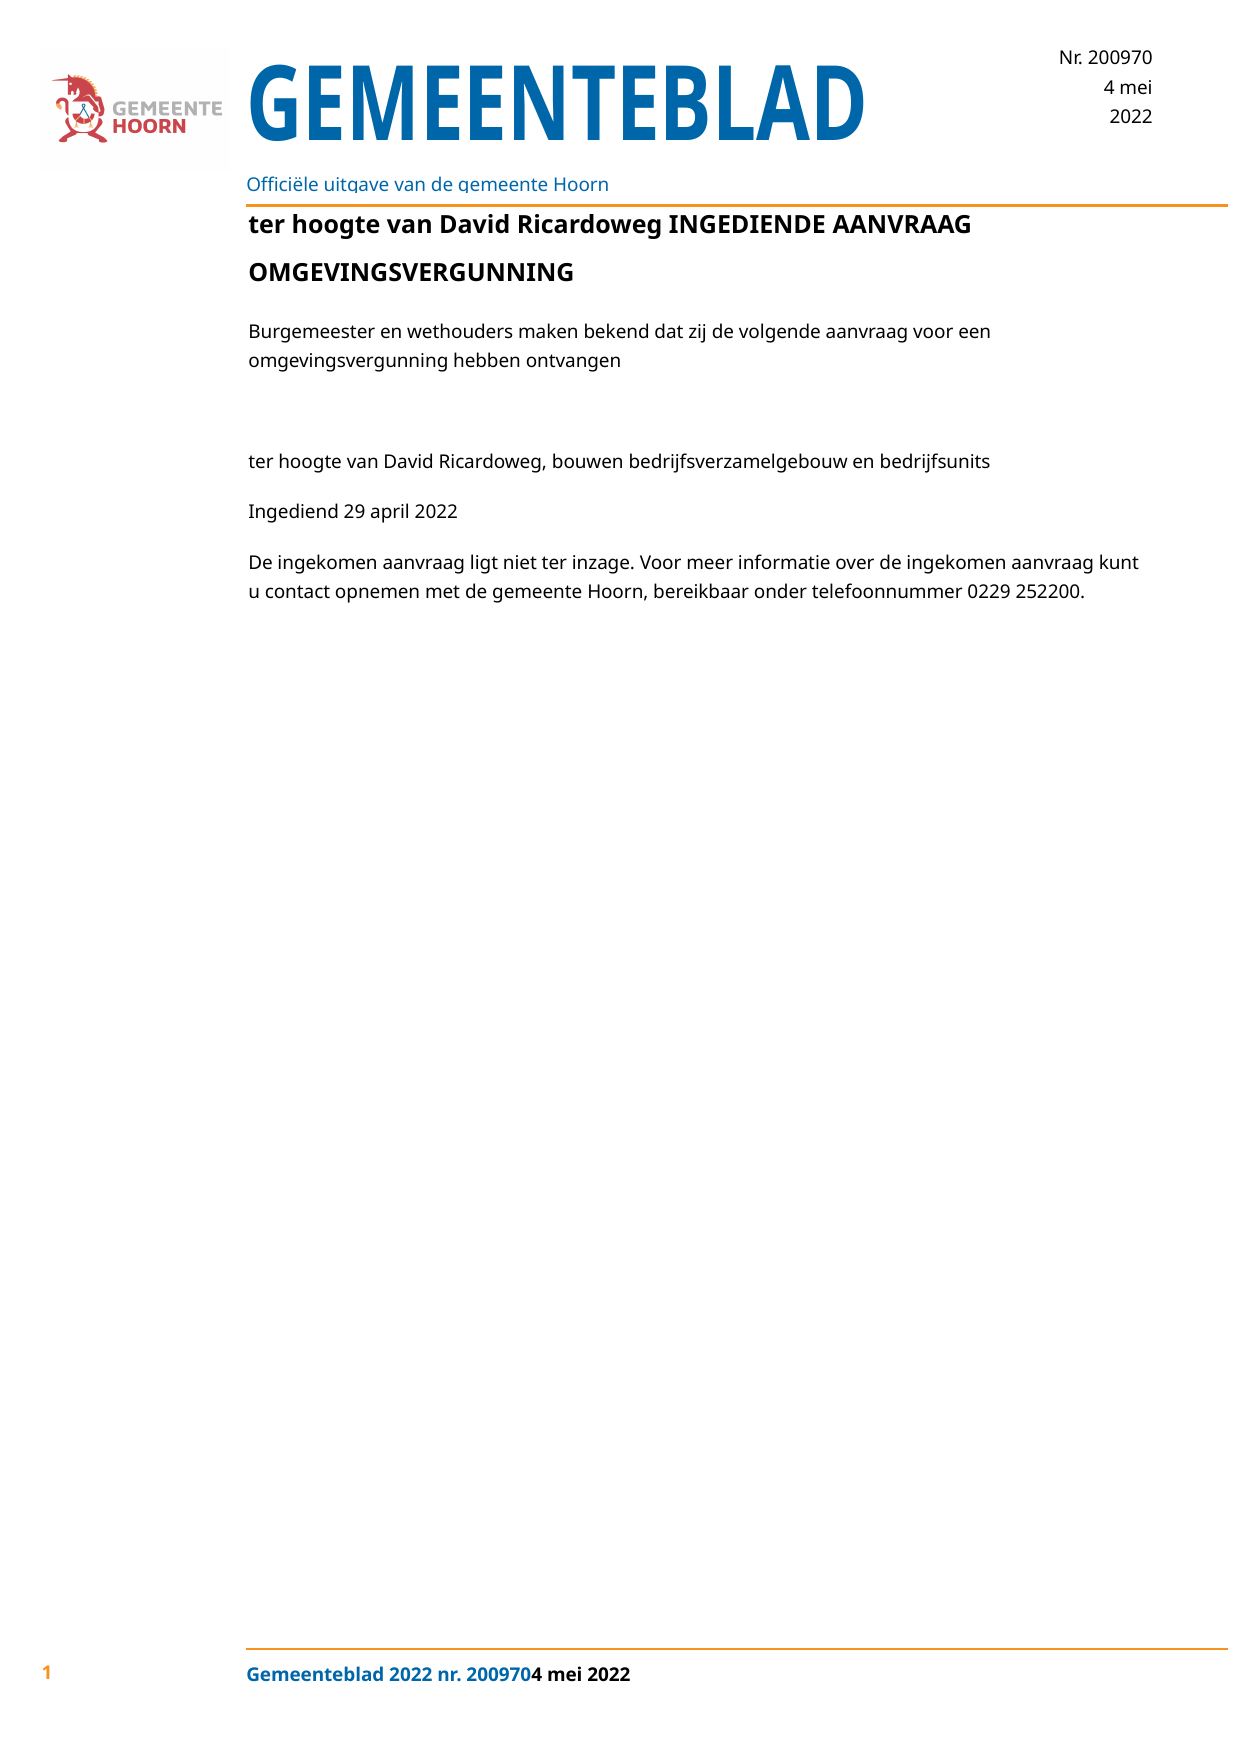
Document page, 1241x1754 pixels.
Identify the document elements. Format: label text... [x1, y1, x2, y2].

text ter hoogte van David Ricardoweg INGEDIENDE AANVRAAG OMGEVINGSVERGUNNING [248, 207, 1152, 288]
text Burgemeester en wethouders maken bekend dat zij de volgende aanvraag voor een omgevingsvergunning hebben ontvangen [248, 318, 1152, 373]
text ter hoogte van David Ricardoweg, bouwen bedrijfsverzamelgebouw en bedrijfsunits [248, 448, 1152, 474]
text De ingekomen aanvraag ligt niet ter inzage. Voor meer informatie over de ingekomen aanvraag kunt u contact opnemen met de gemeente Hoorn, bereikbaar onder telefoonnummer 0229 252200. [248, 549, 1152, 604]
picture [41, 47, 231, 172]
text Ingediend 29 april 2022 [248, 499, 1152, 524]
